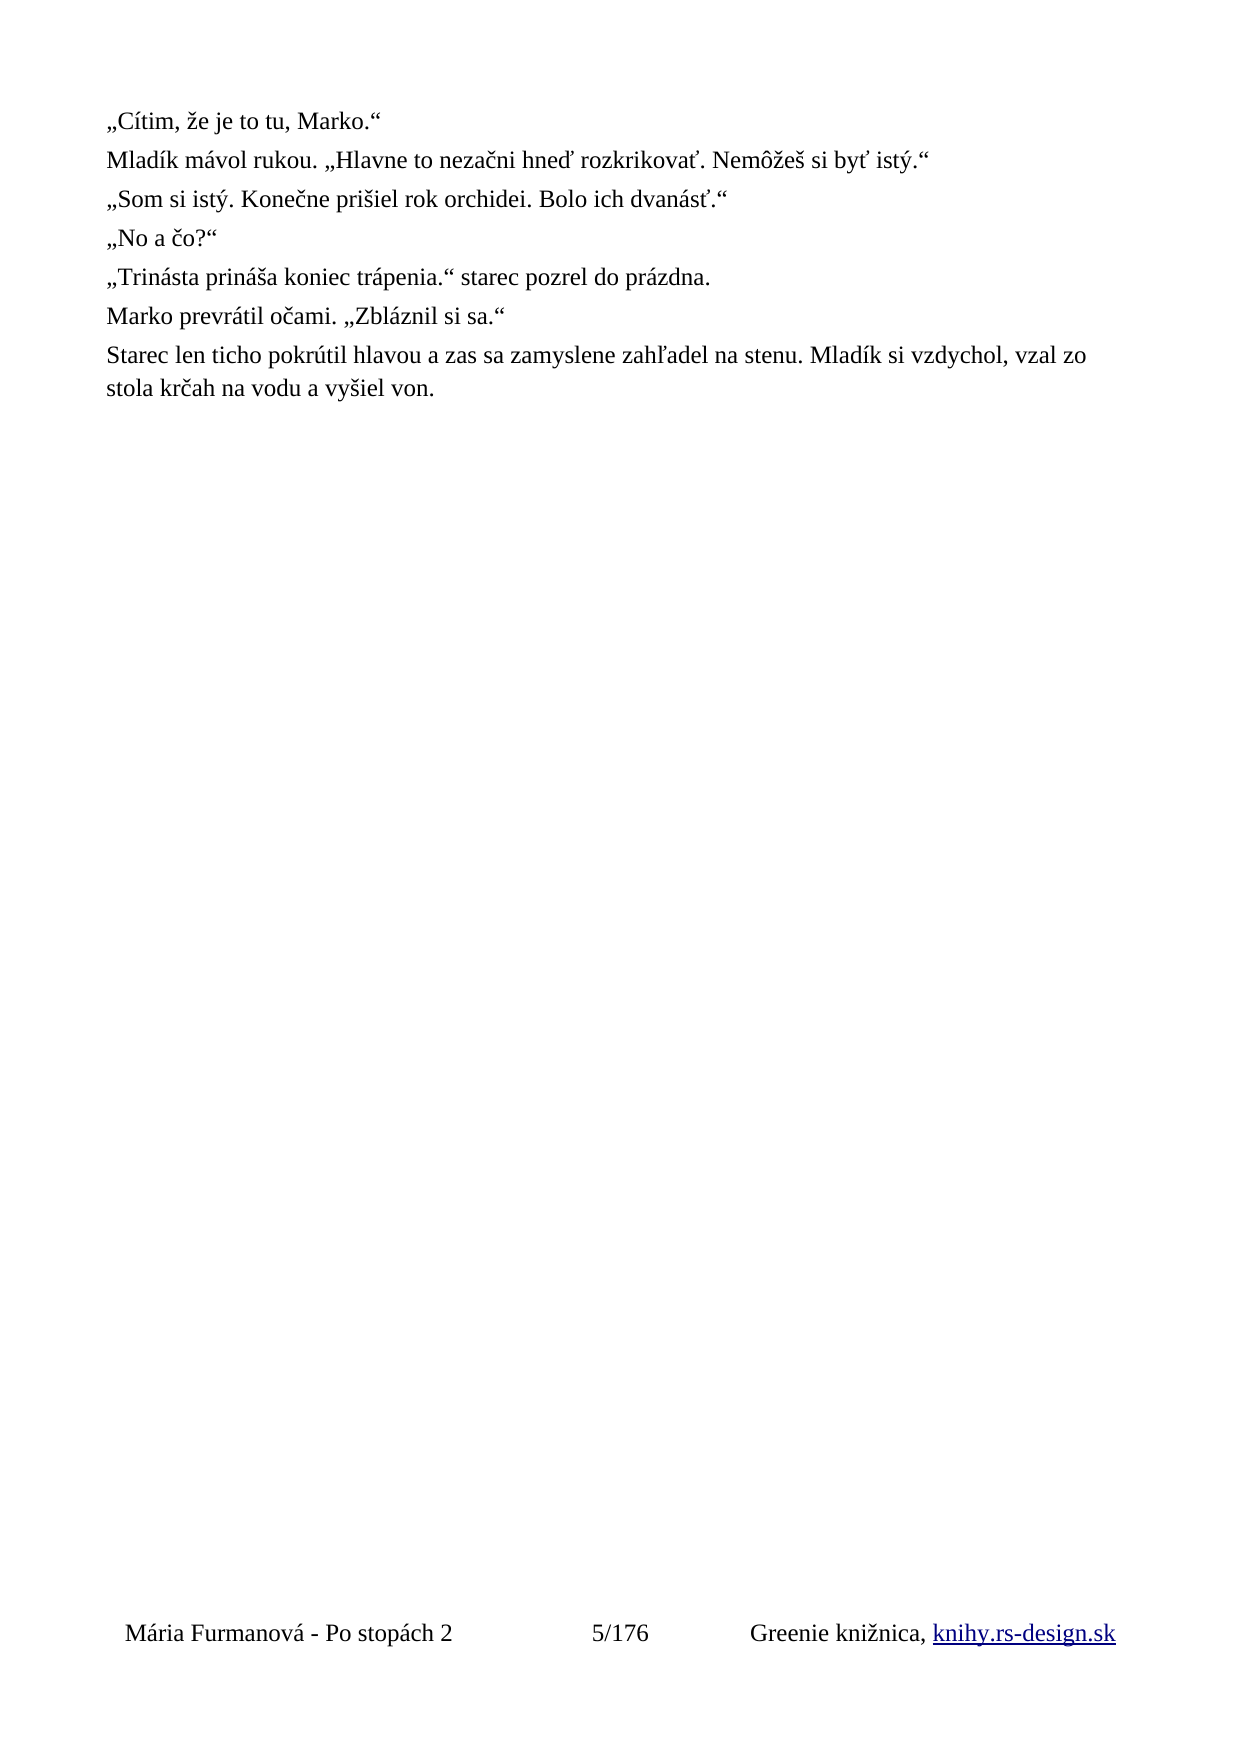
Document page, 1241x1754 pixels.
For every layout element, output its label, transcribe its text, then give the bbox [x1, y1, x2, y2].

text „Som si istý. Konečne prišiel rok orchidei. Bolo ich dvanásť.“ [106, 184, 1134, 213]
text Marko prevrátil očami. „Zbláznil si sa.“ [106, 301, 1134, 330]
text Starec len ticho pokrútil hlavou a zas sa zamyslene zahľadel na stenu. Mladík si vzdychol, vzal zo stola krčah na vodu a vyšiel von. [106, 340, 1134, 402]
text „Cítim, že je to tu, Marko.“ [106, 106, 1134, 135]
text „No a čo?“ [106, 223, 1134, 252]
text „Trinásta prináša koniec trápenia.“ starec pozrel do prázdna. [106, 262, 1134, 291]
text Mladík mávol rukou. „Hlavne to nezačni hneď rozkrikovať. Nemôžeš si byť istý.“ [106, 145, 1134, 174]
